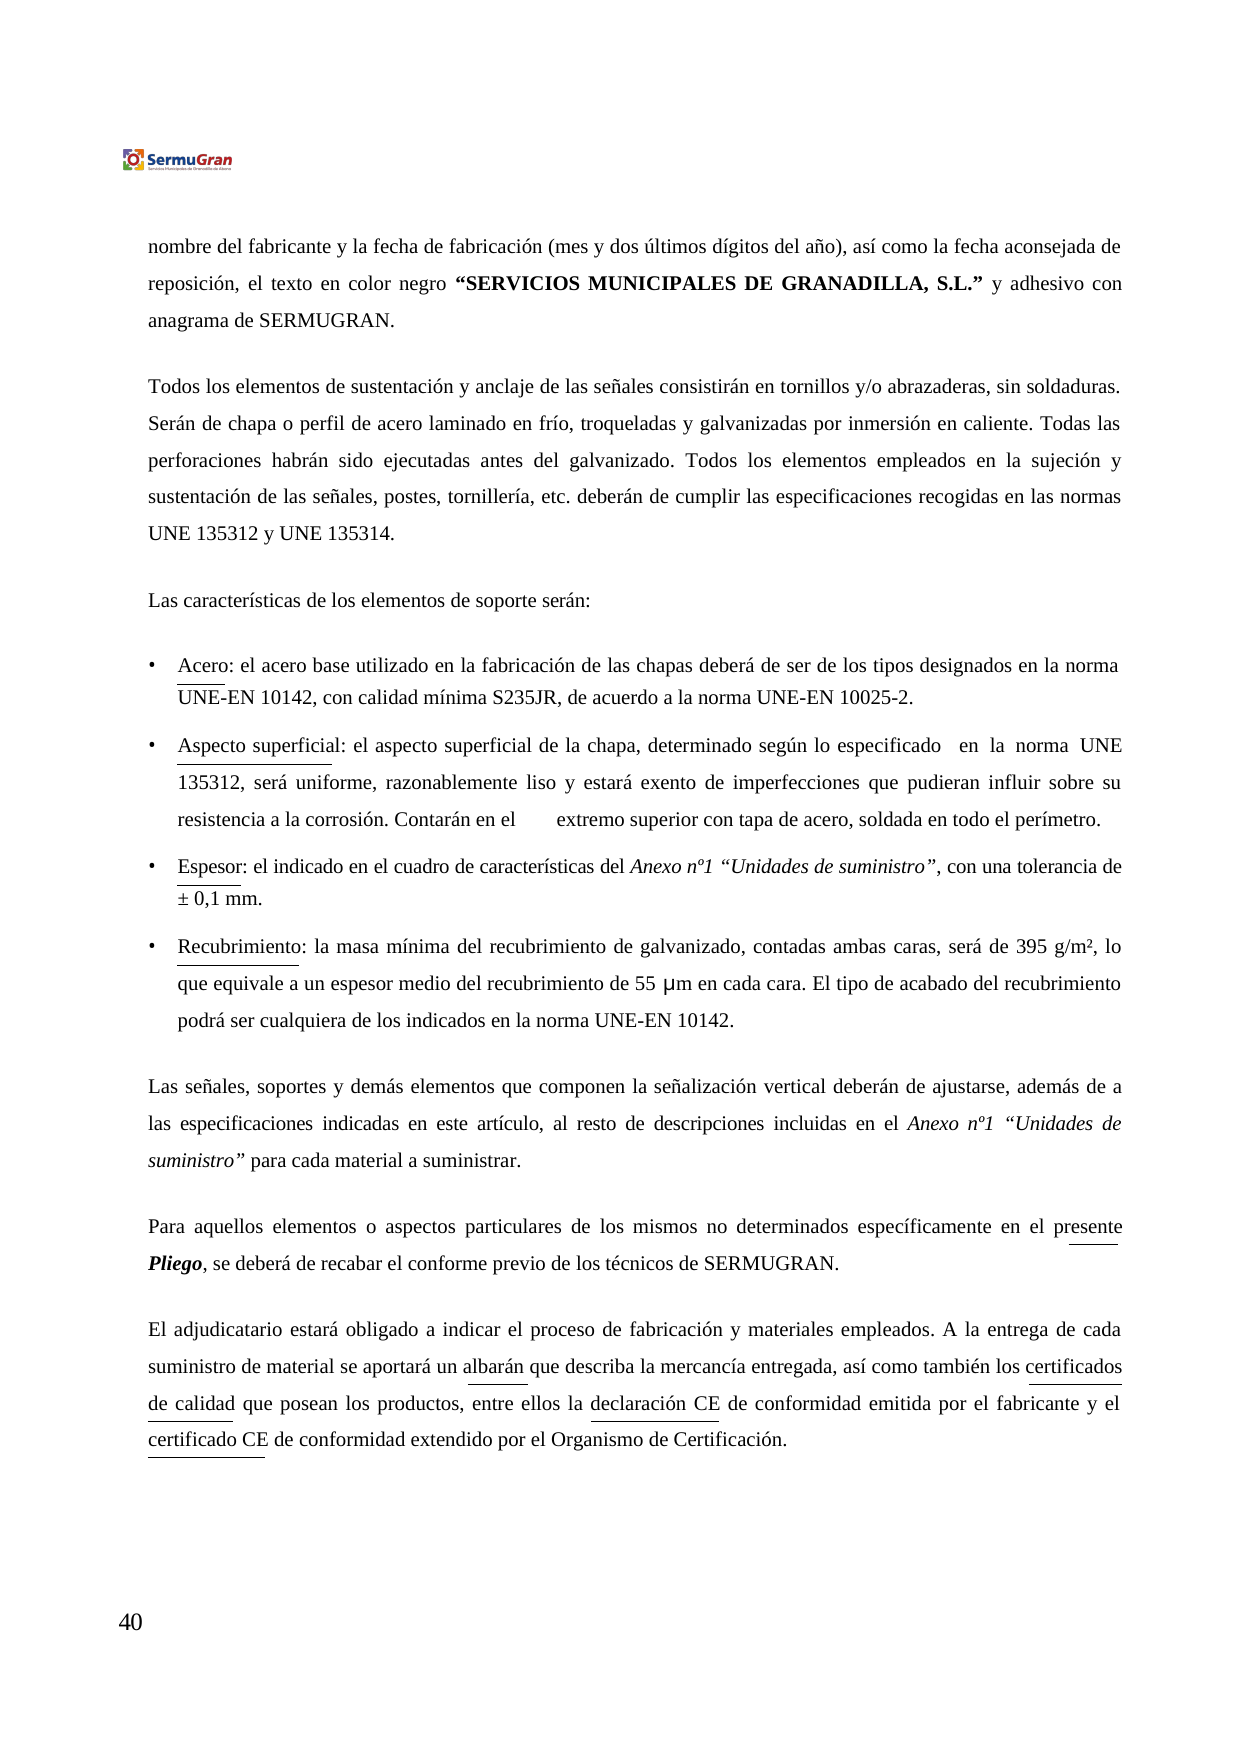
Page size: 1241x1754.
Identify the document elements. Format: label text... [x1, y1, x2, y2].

text Para aquellos elementos o aspectos particulares de los mismos no determinados específicamente en el presente Pliego, se deberá de recabar el conforme previo de los técnicos de SERMUGRAN. [148, 1214, 1123, 1275]
list Acero: el acero base utilizado en la fabricación de las chapas deberá de ser de los tipos designados en la norma UNE-EN 10142, con calidad mínima S235JR, de acuerdo a la norma UNE-EN 10025-2. [148, 651, 1121, 709]
text Las señales, soportes y demás elementos que componen la señalización vertical deberán de ajustarse, además de a las especificaciones indicadas en este artículo, al resto de descripciones incluidas en el Anexo nº1 “Unidades de suministro” para cada material a suministrar. [148, 1074, 1122, 1172]
picture [118, 141, 237, 175]
text nombre del fabricante y la fecha de fabricación (mes y dos últimos dígitos del año), así como la fecha aconsejada de reposición, el texto en color negro “SERVICIOS MUNICIPALES DE GRANADILLA, S.L.” y adhesivo con anagrama de SERMUGRAN. [148, 234, 1122, 332]
list Espesor: el indicado en el cuadro de características del Anexo nº1 “Unidades de suministro”, con una tolerancia de ± 0,1 mm. [148, 852, 1122, 910]
list Recubrimiento: la masa mínima del recubrimiento de galvanizado, contadas ambas caras, será de 395 g/m², lo que equivale a un espesor medio del recubrimiento de 55 μm en cada cara. El tipo de acabado del recubrimiento podrá ser cualquiera de los indicados en la norma UNE-EN 10142. [148, 924, 1122, 1034]
text Las características de los elementos de soporte serán: [148, 588, 1226, 612]
text El adjudicatario estará obligado a indicar el proceso de fabricación y materiales empleados. A la entrega de cada suministro de material se aportará un albarán que describa la mercancía entregada, así como también los certificados de calidad que posean los productos, entre ellos la declaración CE de conformidad emitida por el fabricante y el certificado CE de conformidad extendido por el Organismo de Certificación. [148, 1317, 1122, 1451]
text Todos los elementos de sustentación y anclaje de las señales consistirán en tornillos y/o abrazaderas, sin soldaduras. Serán de chapa o perfil de acero laminado en frío, troqueladas y galvanizadas por inmersión en caliente. Todas las perforaciones habrán sido ejecutadas antes del galvanizado. Todos los elementos empleados en la sujeción y sustentación de las señales, postes, tornillería, etc. deberán de cumplir las especificaciones recogidas en las normas UNE 135312 y UNE 135314. [148, 374, 1122, 545]
list Aspecto superficial: el aspecto superficial de la chapa, determinado según lo especificado en la norma UNE 135312, será uniforme, razonablemente liso y estará exento de imperfecciones que pudieran influir sobre su resistencia a la corrosión. Contarán en el extremo superior con tapa de acero, soldada en todo el perímetro. [148, 723, 1122, 833]
